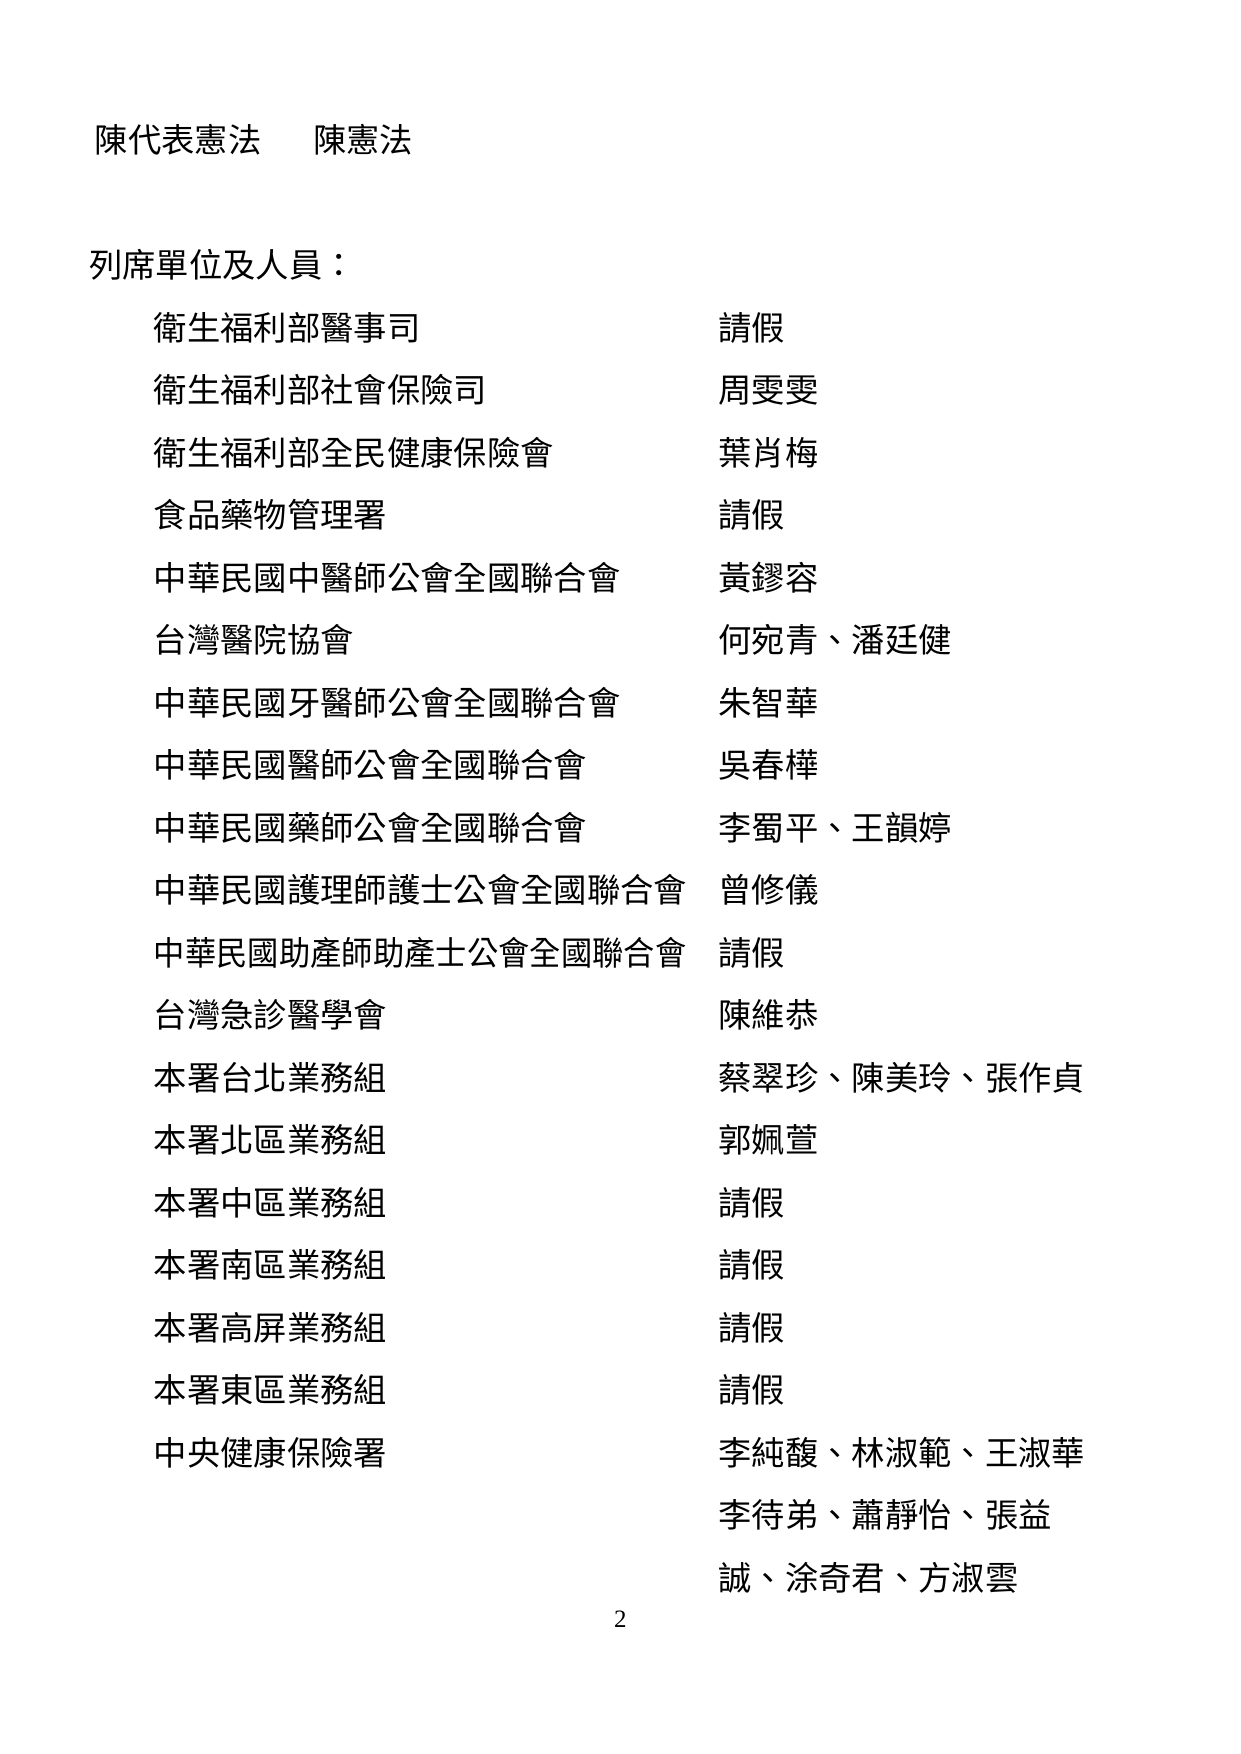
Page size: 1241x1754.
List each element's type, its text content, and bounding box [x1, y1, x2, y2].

table_cell [1096, 409, 1240, 471]
table_cell 中華民國中醫師公會全國聯合會 [151, 534, 715, 596]
table_cell 中華民國牙醫師公會全國聯合會 [151, 659, 715, 721]
table_cell 陳代表憲法 [92, 96, 293, 159]
table_cell [497, 96, 565, 159]
table_cell 李蜀平、王韻婷 [715, 784, 1096, 846]
table_cell [1096, 1409, 1240, 1596]
table_cell 周雯雯 [715, 346, 1096, 409]
table_cell 本署北區業務組 [151, 1096, 715, 1159]
table_cell 黃鏐容 [715, 534, 1096, 596]
table_header 請假 [715, 284, 1096, 346]
table_cell [769, 96, 973, 159]
table_cell 本署中區業務組 本署南區業務組 本署高屏業務組 本署東區業務組 [151, 1159, 715, 1409]
table_cell 中華民國助產師助產士公會全國聯合會 [151, 909, 715, 971]
table_cell 李純馥、林淑範、王淑華李待弟、蕭靜怡、張益誠、涂奇君、方淑雲 [715, 1409, 1096, 1596]
text 列席單位及人員： [89, 221, 1152, 284]
table_cell 陳憲法 [293, 96, 497, 159]
table_cell [1096, 596, 1240, 659]
table_cell 食品藥物管理署 [151, 471, 715, 534]
table_cell [1096, 784, 1240, 846]
table_cell 中華民國護理師護士公會全國聯合會 [151, 846, 715, 909]
table_cell [1096, 909, 1240, 971]
table_header 衛生福利部醫事司 [151, 284, 715, 346]
table_cell 台灣醫院協會 [151, 596, 715, 659]
table_cell [1096, 971, 1240, 1096]
table_cell 衛生福利部全民健康保險會 [151, 409, 715, 471]
table_cell 曾修儀 [715, 846, 1096, 909]
table_cell [1096, 346, 1240, 409]
table_cell [1096, 1159, 1240, 1409]
table_cell [565, 96, 769, 159]
table_cell 何宛青、潘廷健 [715, 596, 1096, 659]
table_cell [1096, 1096, 1240, 1159]
table_cell [1096, 534, 1240, 596]
table_cell 請假 請假 請假 請假 [715, 1159, 1096, 1409]
table_header [1096, 284, 1240, 346]
table_cell [1096, 721, 1240, 784]
table_cell 台灣急診醫學會 本署台北業務組 [151, 971, 715, 1096]
table_cell [1096, 471, 1240, 534]
table_cell 衛生福利部社會保險司 [151, 346, 715, 409]
table_cell 中華民國醫師公會全國聯合會 [151, 721, 715, 784]
table_cell 朱智華 [715, 659, 1096, 721]
table_cell 陳維恭 蔡翠珍、陳美玲、張作貞 [715, 971, 1096, 1096]
table_cell 郭姵萱 [715, 1096, 1096, 1159]
table_cell 請假 [715, 909, 1096, 971]
table_cell [1096, 659, 1240, 721]
table_cell [1096, 846, 1240, 909]
table_cell 中央健康保險署 [151, 1409, 715, 1596]
table_cell 中華民國藥師公會全國聯合會 [151, 784, 715, 846]
table_cell 葉肖梅 [715, 409, 1096, 471]
table_cell 吳春樺 [715, 721, 1096, 784]
table_cell 請假 [715, 471, 1096, 534]
